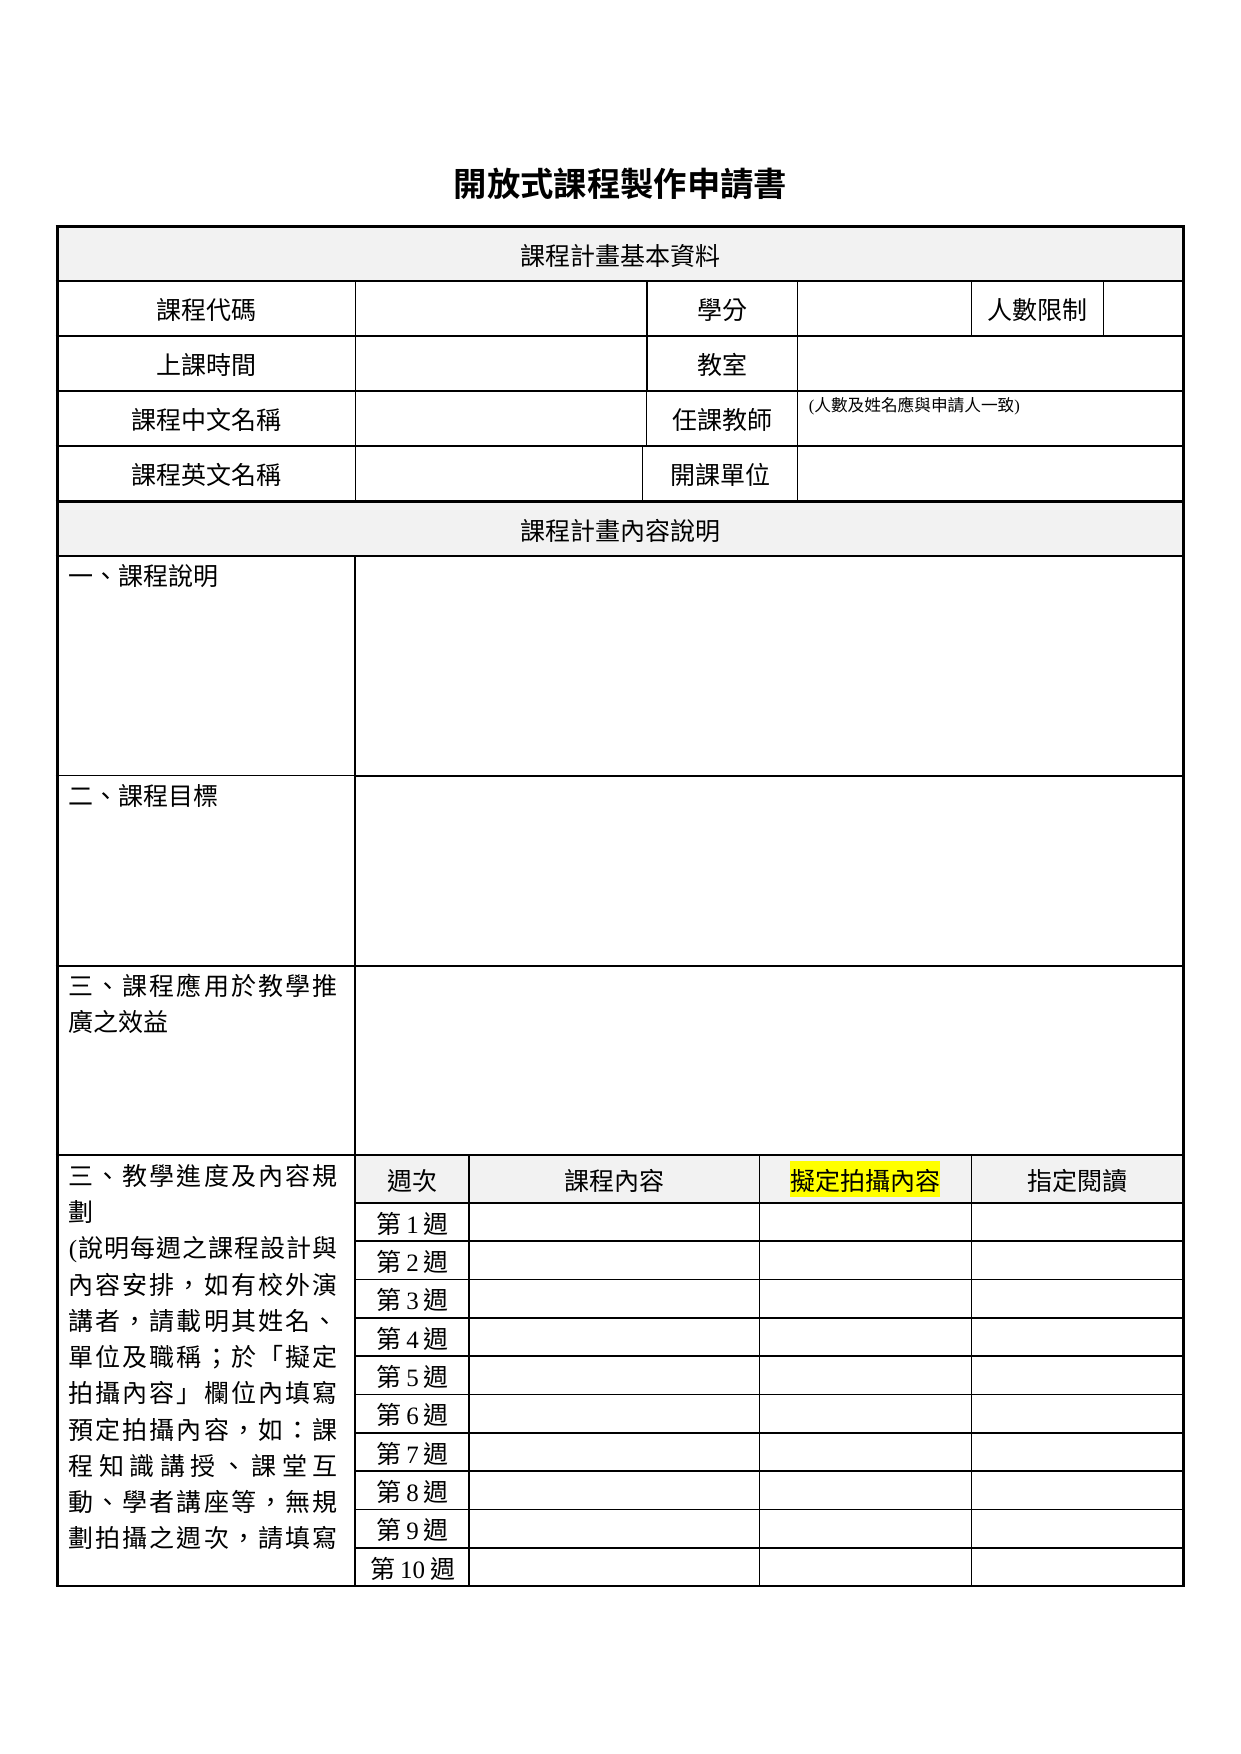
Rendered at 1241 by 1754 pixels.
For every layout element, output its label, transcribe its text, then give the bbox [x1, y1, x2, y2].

table_cell 第1週 [356, 1204, 468, 1240]
table_cell [356, 967, 1182, 1154]
table_cell [470, 1472, 759, 1509]
table_cell 第4週 [356, 1319, 468, 1355]
table_cell [798, 282, 971, 335]
table_cell 學分 [648, 282, 797, 335]
table_cell [760, 1357, 971, 1394]
table_cell [356, 337, 646, 390]
table_cell [760, 1549, 971, 1585]
table_cell [470, 1549, 759, 1585]
table_cell 課程計畫內容說明 [59, 503, 1182, 555]
table_cell [972, 1472, 1182, 1509]
table_cell 第6週 [356, 1395, 468, 1432]
table_cell [972, 1280, 1182, 1317]
table_cell 第8週 [356, 1472, 468, 1509]
table_cell 任課教師 [647, 392, 797, 445]
table_cell [470, 1204, 759, 1240]
table_cell [760, 1434, 971, 1470]
table_cell [760, 1319, 971, 1355]
text 開放式課程製作申請書 [187, 158, 1053, 206]
table_cell 第10週 [356, 1549, 468, 1585]
table_cell [760, 1242, 971, 1279]
table_cell 開課單位 [643, 447, 797, 500]
table_cell 課程中文名稱 [59, 392, 355, 445]
table_cell 第7週 [356, 1434, 468, 1470]
table_cell [470, 1280, 759, 1317]
table_cell 人數限制 [972, 282, 1103, 335]
table_cell 第5週 [356, 1357, 468, 1394]
table_cell [798, 447, 1182, 500]
table_cell [972, 1434, 1182, 1470]
table_cell [760, 1510, 971, 1547]
table_cell [972, 1357, 1182, 1394]
table_cell 上課時間 [59, 337, 355, 390]
table_cell 週次 [356, 1156, 468, 1202]
table_cell [972, 1319, 1182, 1355]
table_cell [972, 1510, 1182, 1547]
table_cell [356, 557, 1182, 775]
table_cell [356, 282, 646, 335]
table_cell [972, 1204, 1182, 1240]
table_cell [470, 1319, 759, 1355]
table_cell [760, 1395, 971, 1432]
table_cell [972, 1395, 1182, 1432]
table_cell 一、課程說明 [59, 557, 354, 775]
table_cell 課程內容 [470, 1156, 759, 1202]
table_cell [760, 1280, 971, 1317]
table_cell 第9週 [356, 1510, 468, 1547]
table_cell 課程代碼 [59, 282, 355, 335]
table_cell [972, 1242, 1182, 1279]
table_cell [470, 1434, 759, 1470]
table_cell 指定閱讀 [972, 1156, 1182, 1202]
table_cell [356, 777, 1182, 964]
table_cell [760, 1472, 971, 1509]
table_cell 第2週 [356, 1242, 468, 1279]
table_cell [1104, 282, 1182, 335]
table_cell 課程英文名稱 [59, 447, 355, 500]
table_cell [470, 1395, 759, 1432]
table_cell 三、教學進度及內容規劃 (說明每週之課程設計與內容安排，如有校外演講者，請載明其姓名、單位及職稱；於「擬定拍攝內容」欄位內填寫預定拍攝內容，如：課程知識講授、課堂互動、學者講座等，無規劃拍攝之週次，請填寫 [59, 1156, 354, 1585]
table_cell 二、課程目標 [59, 776, 354, 964]
table_cell [356, 392, 646, 445]
table_cell [470, 1510, 759, 1547]
table_cell 三、課程應用於教學推廣之效益 [59, 967, 354, 1154]
table_cell [798, 337, 1182, 390]
table_cell 教室 [648, 337, 797, 390]
table_cell [760, 1204, 971, 1240]
table_header 課程計畫基本資料 [59, 228, 1182, 280]
table_cell [356, 447, 642, 500]
table_cell 第3週 [356, 1280, 468, 1317]
table_cell [972, 1549, 1182, 1585]
table_cell 擬定拍攝內容 [760, 1156, 971, 1202]
table_cell (人數及姓名應與申請人一致) [798, 392, 1182, 445]
table_cell [470, 1242, 759, 1279]
table_cell [470, 1357, 759, 1394]
